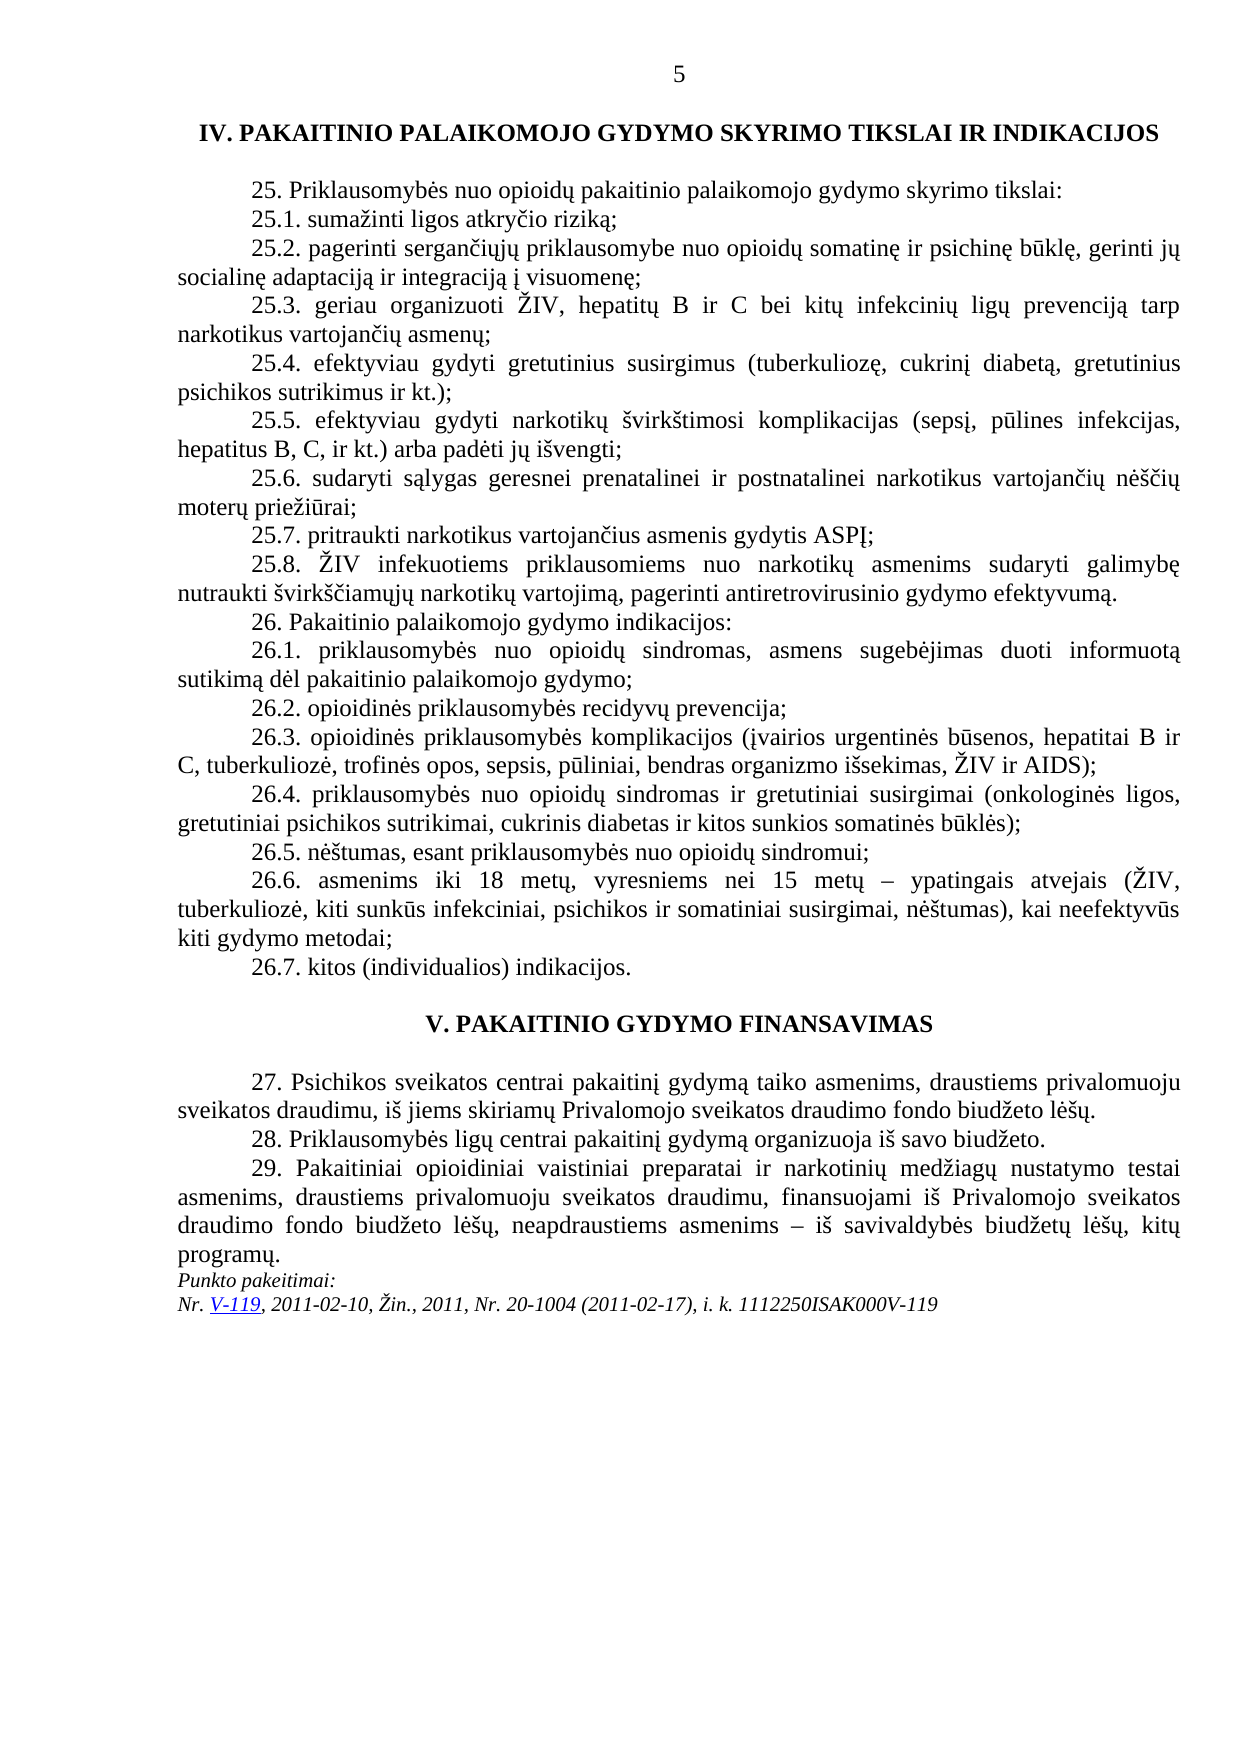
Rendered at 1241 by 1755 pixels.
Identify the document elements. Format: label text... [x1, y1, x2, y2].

text Punkto pakeitimai: [177, 1268, 1181, 1292]
text 26.7. kitos (individualios) indikacijos. [177, 952, 1181, 981]
text 25.3. geriau organizuoti ŽIV, hepatitų B ir C bei kitų infekcinių ligų prevenciją tarp narkotikus vartojančių asmenų; [177, 291, 1181, 348]
text 25.1. sumažinti ligos atkryčio riziką; [177, 204, 1181, 233]
text 25.2. pagerinti sergančiųjų priklausomybe nuo opioidų somatinę ir psichinę būklę, gerinti jų socialinę adaptaciją ir integraciją į visuomenę; [177, 233, 1181, 291]
text 25. Priklausomybės nuo opioidų pakaitinio palaikomojo gydymo skyrimo tikslai: [177, 176, 1181, 204]
text 27. Psichikos sveikatos centrai pakaitinį gydymą taiko asmenims, draustiems privalomuoju sveikatos draudimu, iš jiems skiriamų Privalomojo sveikatos draudimo fondo biudžeto lėšų. [177, 1067, 1181, 1124]
text 26.2. opioidinės priklausomybės recidyvų prevencija; [177, 693, 1181, 722]
text 28. Priklausomybės ligų centrai pakaitinį gydymą organizuoja iš savo biudžeto. [177, 1124, 1181, 1153]
text 25.5. efektyviau gydyti narkotikų švirkštimosi komplikacijas (sepsį, pūlines infekcijas, hepatitus B, C, ir kt.) arba padėti jų išvengti; [177, 406, 1181, 463]
text 26.5. nėštumas, esant priklausomybės nuo opioidų sindromui; [177, 837, 1181, 866]
text 26.4. priklausomybės nuo opioidų sindromas ir gretutiniai susirgimai (onkologinės ligos, gretutiniai psichikos sutrikimai, cukrinis diabetas ir kitos sunkios somatinės būklės); [177, 779, 1181, 837]
text 25.6. sudaryti sąlygas geresnei prenatalinei ir postnatalinei narkotikus vartojančių nėščių moterų priežiūrai; [177, 463, 1181, 521]
text 26. Pakaitinio palaikomojo gydymo indikacijos: [177, 607, 1181, 636]
text IV. Pakaitinio Palaikomojo gydymo skyrimo tikslai ir indikacijos [177, 118, 1181, 147]
text 26.6. asmenims iki 18 metų, vyresniems nei 15 metų – ypatingais atvejais (ŽIV, tuberkuliozė, kiti sunkūs infekciniai, psichikos ir somatiniai susirgimai, nėštumas), kai neefektyvūs kiti gydymo metodai; [177, 866, 1181, 952]
text 26.3. opioidinės priklausomybės komplikacijos (įvairios urgentinės būsenos, hepatitai B ir C, tuberkuliozė, trofinės opos, sepsis, pūliniai, bendras organizmo išsekimas, ŽIV ir AIDS); [177, 722, 1181, 779]
text 25.4. efektyviau gydyti gretutinius susirgimus (tuberkuliozę, cukrinį diabetą, gretutinius psichikos sutrikimus ir kt.); [177, 348, 1181, 406]
text V. Pakaitinio Gydymo finansaviMAS [177, 1009, 1181, 1038]
text 25.8. ŽIV infekuotiems priklausomiems nuo narkotikų asmenims sudaryti galimybę nutraukti švirkščiamųjų narkotikų vartojimą, pagerinti antiretrovirusinio gydymo efektyvumą. [177, 549, 1181, 607]
text 26.1. priklausomybės nuo opioidų sindromas, asmens sugebėjimas duoti informuotą sutikimą dėl pakaitinio palaikomojo gydymo; [177, 636, 1181, 693]
text 25.7. pritraukti narkotikus vartojančius asmenis gydytis ASPĮ; [177, 521, 1181, 549]
text Nr. V-119, 2011-02-10, Žin., 2011, Nr. 20-1004 (2011-02-17), i. k. 1112250ISAK000V-119 [177, 1292, 1181, 1316]
text 29. Pakaitiniai opioidiniai vaistiniai preparatai ir narkotinių medžiagų nustatymo testai asmenims, draustiems privalomuoju sveikatos draudimu, finansuojami iš Privalomojo sveikatos draudimo fondo biudžeto lėšų, neapdraustiems asmenims – iš savivaldybės biudžetų lėšų, kitų programų. [177, 1153, 1181, 1268]
